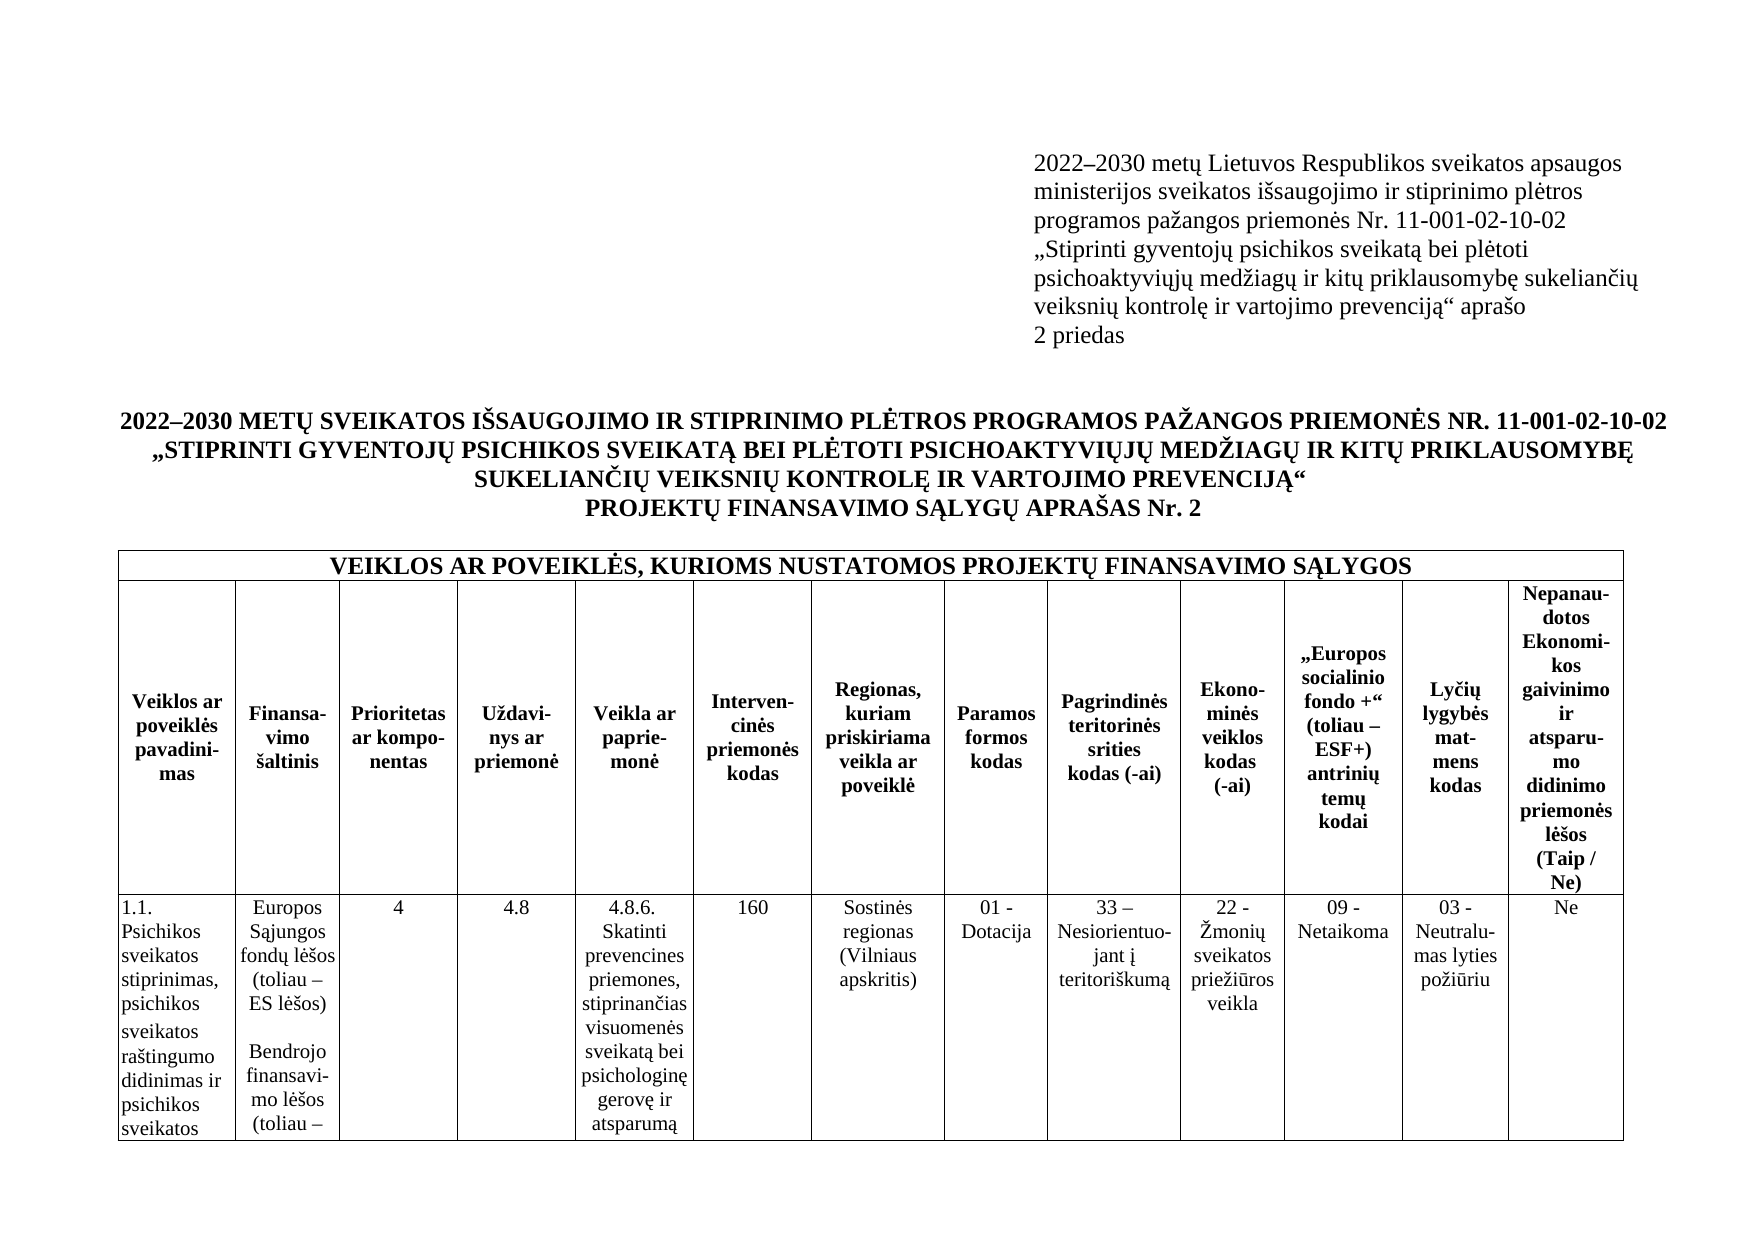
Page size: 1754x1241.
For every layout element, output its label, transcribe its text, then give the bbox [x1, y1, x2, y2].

table_cell Prioritetas ar kompo-nentas [340, 581, 457, 894]
table_cell Uždavi-nys ar priemonė [458, 581, 575, 894]
table_cell Ekono-minės veiklos kodas (-ai) [1181, 581, 1284, 894]
table_cell 4.8.6. Skatinti prevencines priemones, stiprinančias visuomenės sveikatą bei psichologinę gerovę ir atsparumą [576, 895, 693, 1140]
text 2022–2030 METŲ SVEIKATOS IŠSAUGOJIMO IR STIPRINIMO PLĖTROS PROGRAMOS PAŽANGOS PRIEMONĖS NR. 11-001-02-10-02 „STIPRINTI GYVENTOJŲ PSICHIKOS SVEIKATĄ BEI PLĖTOTI PSICHOAKTYVIŲJŲ MEDŽIAGŲ IR KITŲ PRIKLAUSOMYBĘ SUKELIANČIŲ VEIKSNIŲ KONTROLĘ IR VARTOJIMO PREVENCIJĄ“ [118, 406, 1668, 493]
text „Stiprinti gyventojų psichikos sveikatą bei plėtoti [1034, 234, 1668, 263]
table_cell Veikla ar paprie-monė [576, 581, 693, 894]
table_cell 22 - Žmonių sveikatos priežiūros veikla [1181, 895, 1284, 1140]
table_cell 4.8 [458, 895, 575, 1140]
table_cell „Europos socialinio fondo +“ (toliau – ESF+) antrinių temų kodai [1285, 581, 1402, 894]
table_cell 33 – Nesiorientuo-jant į teritoriškumą [1048, 895, 1180, 1140]
text 2 priedas [118, 320, 1668, 349]
table_cell 01 - Dotacija [945, 895, 1047, 1140]
table_cell Ne [1509, 895, 1623, 1140]
table_cell Interven-cinės priemonės kodas [694, 581, 811, 894]
table_cell Pagrindinės teritorinės srities kodas (-ai) [1048, 581, 1180, 894]
table_cell Finansa-vimo šaltinis [236, 581, 339, 894]
text 2022–2030 metų Lietuvos Respublikos sveikatos apsaugos [1034, 148, 1668, 176]
table_cell 1.1. Psichikos sveikatos stiprinimas, psichikos sveikatos raštingumo didinimas ir psichikos sveikatos [119, 895, 235, 1140]
table_cell Lyčių lygybės mat-mens kodas [1403, 581, 1508, 894]
table_cell 160 [694, 895, 811, 1140]
table_cell 09 - Netaikoma [1285, 895, 1402, 1140]
text psichoaktyviųjų medžiagų ir kitų priklausomybę sukeliančių [1034, 263, 1668, 291]
table_cell 4 [340, 895, 457, 1140]
text ministerijos sveikatos išsaugojimo ir stiprinimo plėtros [1034, 176, 1668, 205]
table_cell Veiklos ar poveiklės pavadini-mas [119, 581, 235, 894]
table_cell 03 - Neutralu-mas lyties požiūriu [1403, 895, 1508, 1140]
table_cell Sostinės regionas (Vilniaus apskritis) [812, 895, 944, 1140]
table_header VEIKLOS AR POVEIKLĖS, KURIOMS NUSTATOMOS PROJEKTŲ FINANSAVIMO SĄLYGOS [119, 551, 1623, 580]
text PROJEKTŲ FINANSAVIMO SĄLYGŲ APRAŠAS Nr. 2 [118, 493, 1668, 521]
table_cell Europos Sąjungos fondų lėšos (toliau – ES lėšos) Bendrojo finansavi-mo lėšos (toliau – [236, 895, 339, 1140]
text veiksnių kontrolę ir vartojimo prevenciją“ aprašo [1034, 291, 1668, 320]
text programos pažangos priemonės Nr. 11-001-02-10-02 [1034, 205, 1668, 234]
table_cell Nepanau-dotos Ekonomi-kos gaivinimo ir atsparu-mo didinimo priemonės lėšos (Taip / Ne) [1509, 581, 1623, 894]
table_cell Regionas, kuriam priskiriama veikla ar poveiklė [812, 581, 944, 894]
table_cell Paramos formos kodas [945, 581, 1047, 894]
